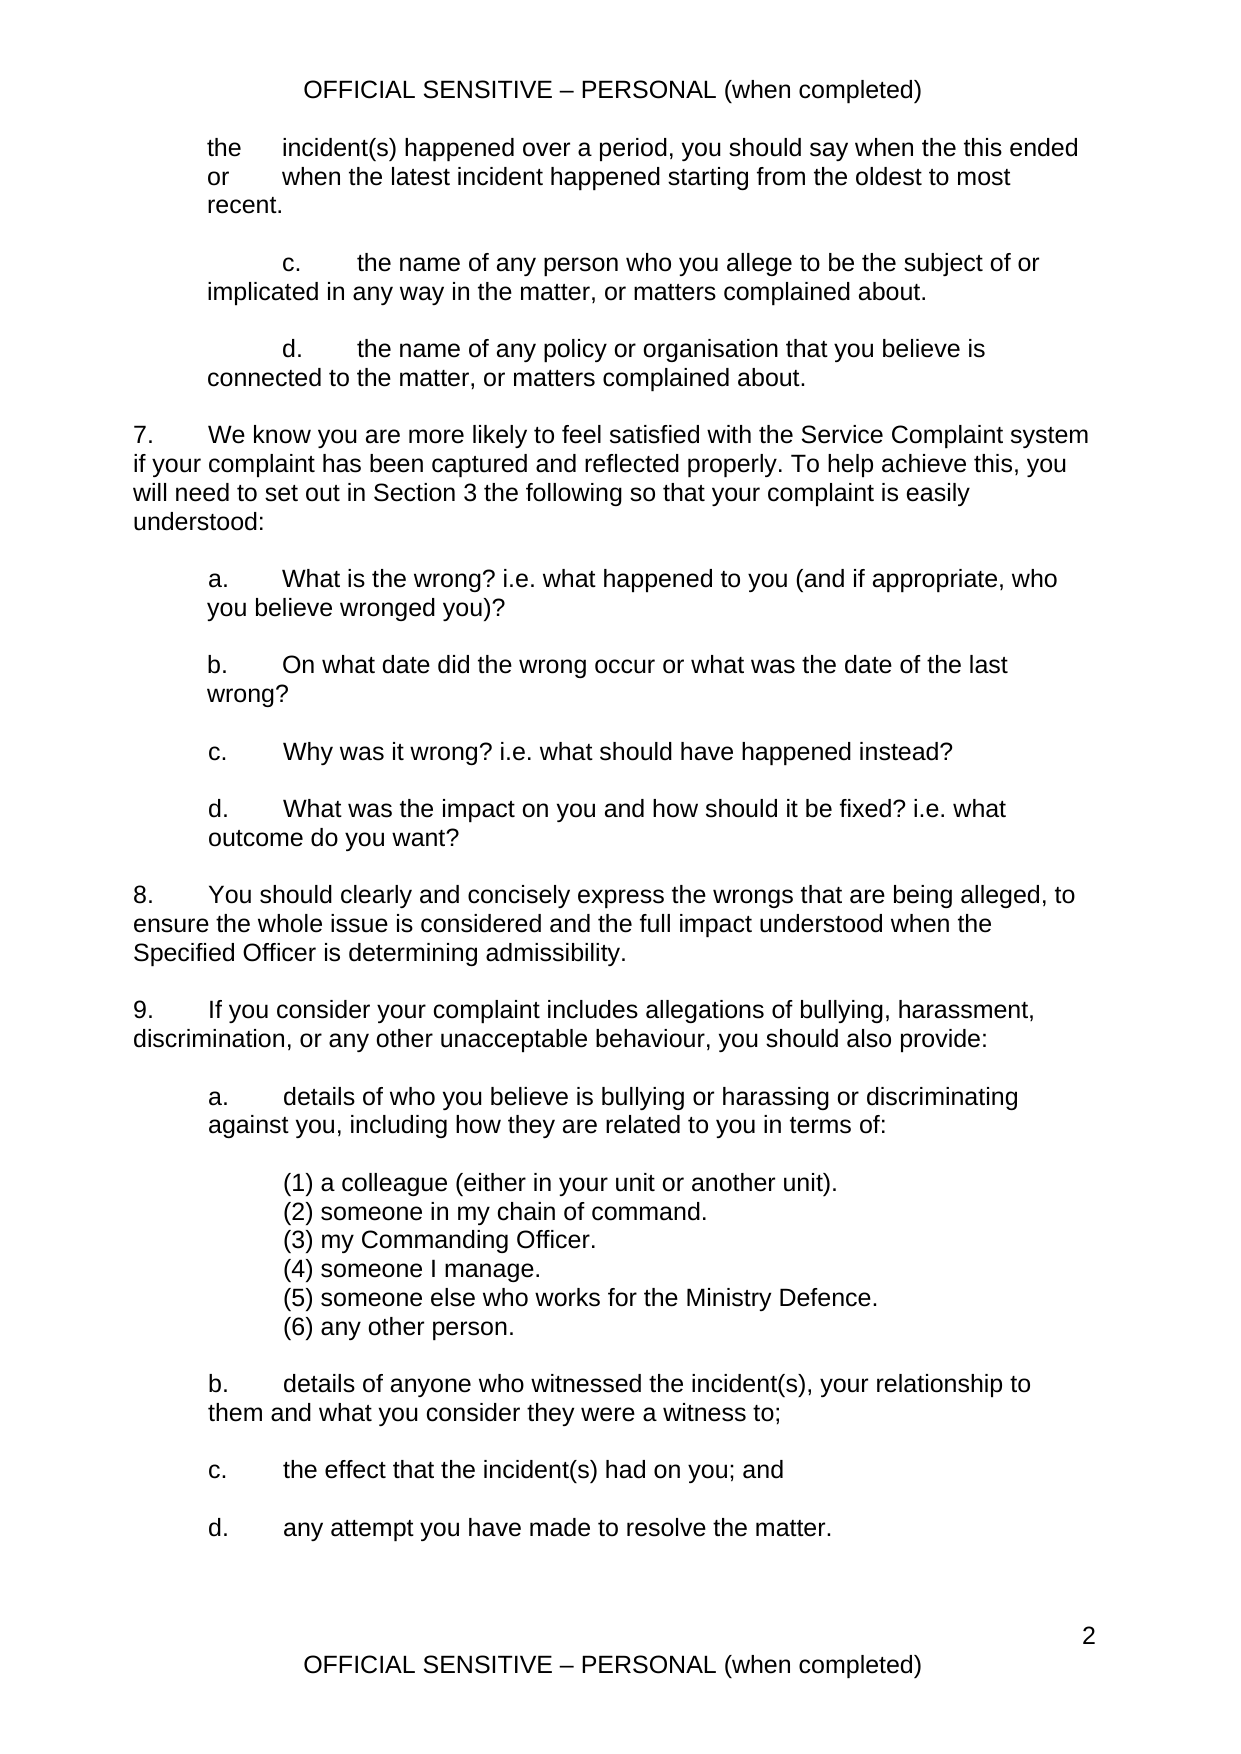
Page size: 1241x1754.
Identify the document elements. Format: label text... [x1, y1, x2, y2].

text against you, including how they are related to you in terms of: (1) a colleague (either in your unit or another unit). [133, 1110, 1093, 1197]
text outcome do you want? 8. You should clearly and concisely express the wrongs that are being alleged, to ensure the whole issue is considered and the full impact understood when the Specified Officer is determining admissibility. [133, 823, 1093, 967]
text (6) any other person. b. details of anyone who witnessed the incident(s), your relationship to them and what you consider they were a witness to; c. the effect that the incident(s) had on you; and d. any attempt you have made to resolve the matter. [208, 1312, 1093, 1570]
text a. What is the wrong? i.e. what happened to you (and if appropriate, who you believe wronged you)? [207, 564, 1093, 622]
text b. On what date did the wrong occur or what was the date of the last wrong? [207, 650, 1093, 708]
text 9. If you consider your complaint includes allegations of bullying, harassment, discrimination, or any other unacceptable behaviour, you should also provide: a. details of who you believe is bullying or harassing or discriminating [133, 995, 1093, 1110]
text c. Why was it wrong? i.e. what should have happened instead? [133, 737, 1093, 794]
text 7. We know you are more likely to feel satisfied with the Service Complaint system if your complaint has been captured and reflected properly. To help achieve this, you will need to set out in Section 3 the following so that your complaint is easily understood: [133, 420, 1093, 564]
text d. What was the impact on you and how should it be fixed? i.e. what [133, 794, 1093, 823]
text (2) someone in my chain of command. (3) my Commanding Officer. (4) someone I manage. (5) someone else who works for the Ministry Defence. [133, 1197, 1093, 1312]
text the incident(s) happened over a period, you should say when the this ended or when the latest incident happened starting from the oldest to most recent. c. the name of any person who you allege to be the subject of or implicated in any way in the matter, or matters complained about. d. the name of any policy or organisation that you believe is connected to the matter, or matters complained about. [207, 133, 1093, 392]
